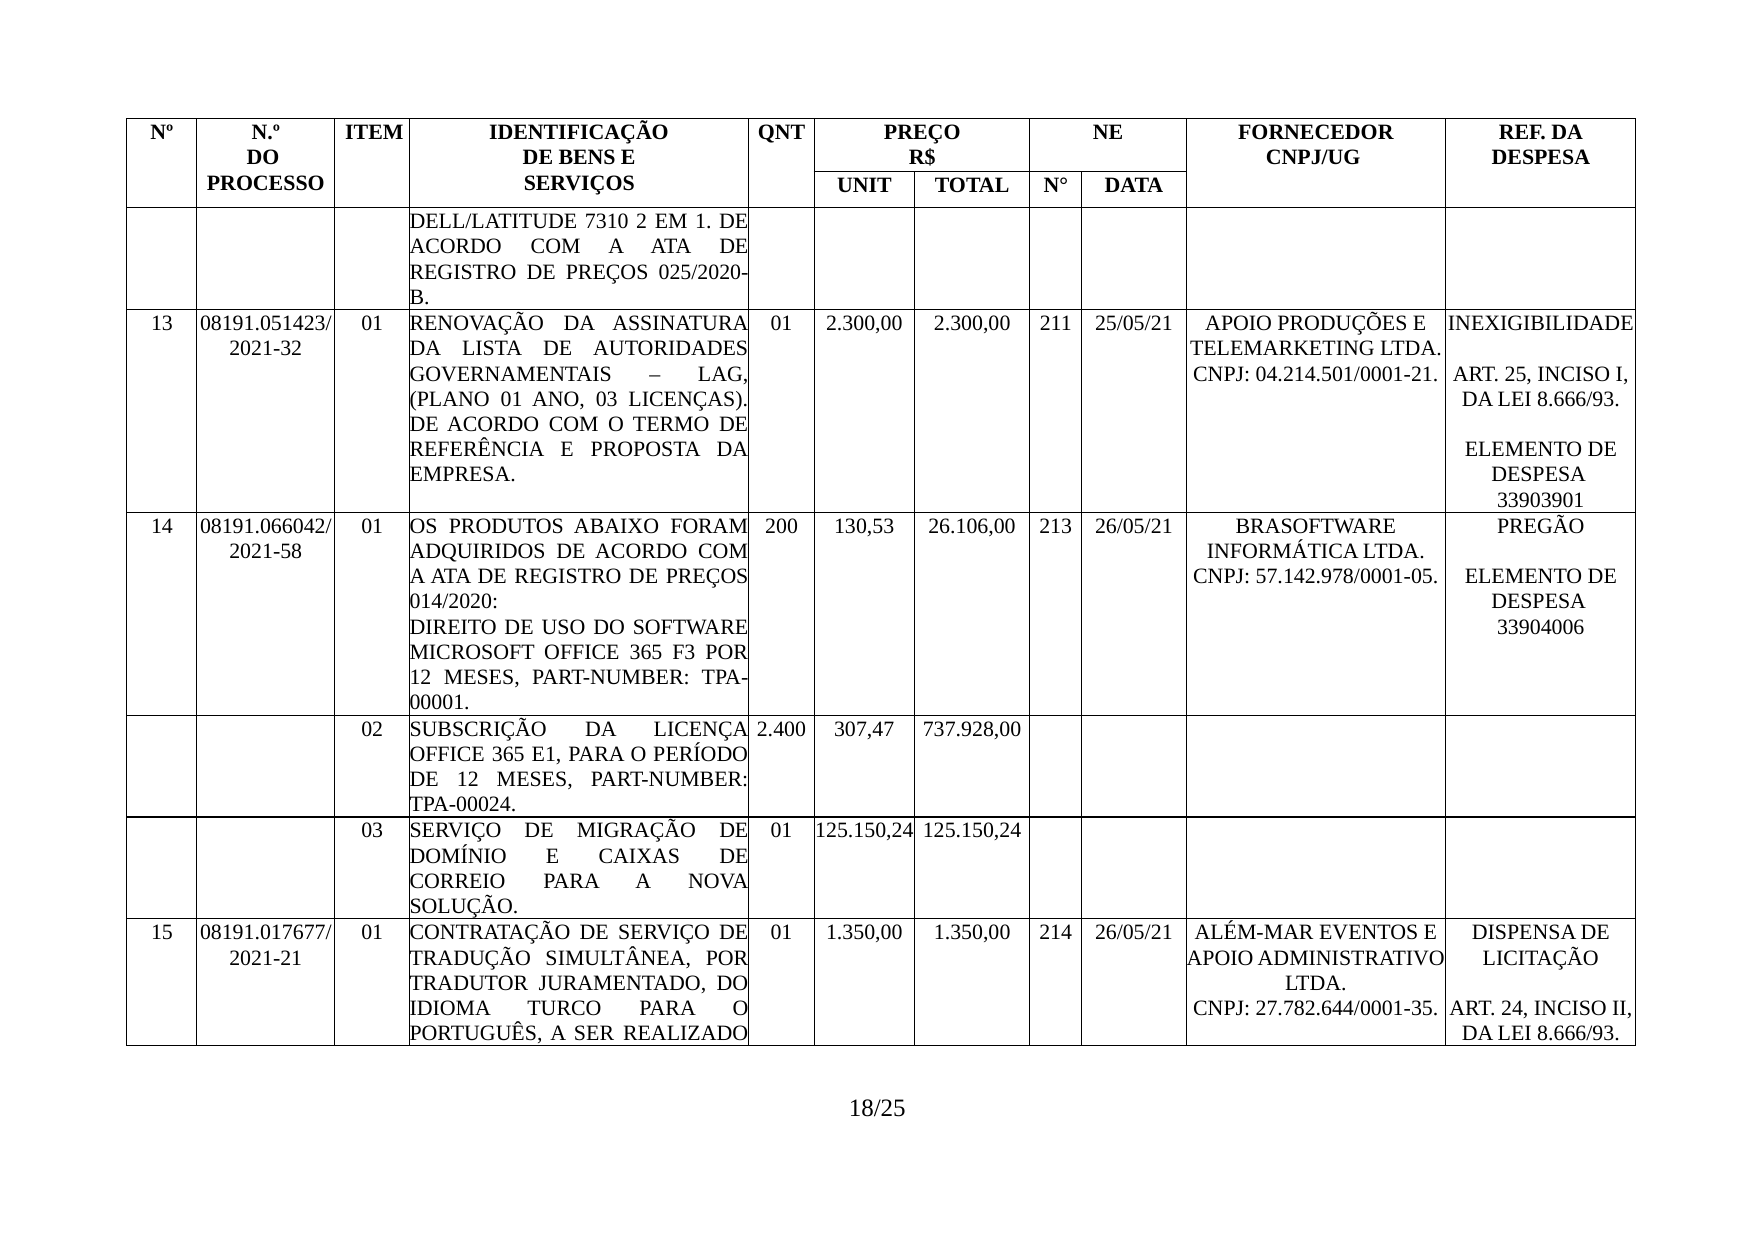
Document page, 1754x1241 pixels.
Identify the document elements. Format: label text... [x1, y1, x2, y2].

table_cell [1082, 818, 1186, 918]
table_cell [1446, 716, 1635, 816]
table_cell SUBSCRIÇÃO DA LICENÇA OFFICE 365 E1, PARA O PERÍODO DE 12 MESES, PART-NUMBER: TPA-00024. [410, 716, 748, 816]
table_cell [815, 208, 914, 309]
table_cell [1030, 716, 1081, 816]
table_cell ALÉM-MAR EVENTOS E APOIO ADMINISTRATIVO LTDA. CNPJ: 27.782.644/0001-35. [1187, 919, 1445, 1045]
table_cell 1.350,00 [915, 919, 1029, 1045]
table_cell INEXIGIBILIDADE ART. 25, INCISO I, DA LEI 8.666/93. ELEMENTO DE DESPESA 33903901 [1446, 310, 1635, 512]
table_header IDENTIFICAÇÃO DE BENS E SERVIÇOS [410, 119, 748, 207]
table_cell 01 [749, 818, 814, 918]
table_cell 2.300,00 [815, 310, 914, 512]
table_cell [1187, 818, 1445, 918]
table_cell TOTAL [915, 172, 1029, 207]
table_cell DATA [1082, 172, 1186, 207]
table_cell [1082, 208, 1186, 309]
table_cell 26.106,00 [915, 513, 1029, 714]
table_header ITEM [335, 119, 409, 207]
table_header Nº [127, 119, 196, 207]
table_cell DELL/LATITUDE 7310 2 EM 1. DE ACORDO COM A ATA DE REGISTRO DE PREÇOS 025/2020-B. [410, 208, 748, 309]
table_cell [1446, 208, 1635, 309]
table_cell [127, 208, 196, 309]
table_cell [1030, 208, 1081, 309]
table_cell [1030, 818, 1081, 918]
table_cell 03 [335, 818, 409, 918]
table_cell [335, 208, 409, 309]
table_cell 200 [749, 513, 814, 714]
table_cell [1082, 716, 1186, 816]
table_header N.º DO PROCESSO [197, 119, 334, 207]
table_cell 2.300,00 [915, 310, 1029, 512]
table_cell 214 [1030, 919, 1081, 1045]
table_cell 14 [127, 513, 196, 714]
table_header QNT [749, 119, 814, 207]
table_cell DISPENSA DE LICITAÇÃO ART. 24, INCISO II, DA LEI 8.666/93. [1446, 919, 1635, 1045]
table_cell 25/05/21 [1082, 310, 1186, 512]
table_cell CONTRATAÇÃO DE SERVIÇO DE TRADUÇÃO SIMULTÂNEA, POR TRADUTOR JURAMENTADO, DO IDIOMA TURCO PARA O PORTUGUÊS, A SER REALIZADO [410, 919, 748, 1045]
table_cell 1.350,00 [815, 919, 914, 1045]
table_cell 737.928,00 [915, 716, 1029, 816]
table_cell 08191.017677/2021-21 [197, 919, 334, 1045]
table_cell BRASOFTWARE INFORMÁTICA LTDA. CNPJ: 57.142.978/0001-05. [1187, 513, 1445, 714]
table_cell 125.150,24 [915, 818, 1029, 918]
table_cell [915, 208, 1029, 309]
table_cell [197, 716, 334, 816]
table_cell 26/05/21 [1082, 919, 1186, 1045]
table_cell 02 [335, 716, 409, 816]
table_cell 01 [335, 310, 409, 512]
table_cell RENOVAÇÃO DA ASSINATURA DA LISTA DE AUTORIDADES GOVERNAMENTAIS – LAG, (PLANO 01 ANO, 03 LICENÇAS). DE ACORDO COM O TERMO DE REFERÊNCIA E PROPOSTA DA EMPRESA. [410, 310, 748, 512]
table_cell [127, 818, 196, 918]
table_cell 15 [127, 919, 196, 1045]
table_cell 08191.066042/2021-58 [197, 513, 334, 714]
table_header NE [1030, 119, 1186, 171]
table_cell 307,47 [815, 716, 914, 816]
table_cell 13 [127, 310, 196, 512]
table_cell [749, 208, 814, 309]
table_cell APOIO PRODUÇÕES E TELEMARKETING LTDA. CNPJ: 04.214.501/0001-21. [1187, 310, 1445, 512]
table_cell [1187, 208, 1445, 309]
table_cell [197, 818, 334, 918]
table_cell [127, 716, 196, 816]
table_cell 213 [1030, 513, 1081, 714]
table_header REF. DA DESPESA [1446, 119, 1635, 207]
table_cell SERVIÇO DE MIGRAÇÃO DE DOMÍNIO E CAIXAS DE CORREIO PARA A NOVA SOLUÇÃO. [410, 818, 748, 918]
table_cell 01 [335, 513, 409, 714]
table_cell 08191.051423/2021-32 [197, 310, 334, 512]
table_header PREÇO R$ [815, 119, 1029, 171]
table_cell UNIT [815, 172, 914, 207]
table_cell 26/05/21 [1082, 513, 1186, 714]
table_cell 130,53 [815, 513, 914, 714]
table_cell 125.150,24 [815, 818, 914, 918]
table_cell 2.400 [749, 716, 814, 816]
table_header FORNECEDOR CNPJ/UG [1187, 119, 1445, 207]
table_cell N° [1030, 172, 1081, 207]
table_cell OS PRODUTOS ABAIXO FORAM ADQUIRIDOS DE ACORDO COM A ATA DE REGISTRO DE PREÇOS 014/2020: DIREITO DE USO DO SOFTWARE MICROSOFT OFFICE 365 F3 POR 12 MESES, PART-NUMBER: TPA-00001. [410, 513, 748, 714]
table_cell PREGÃO ELEMENTO DE DESPESA 33904006 [1446, 513, 1635, 714]
table_cell [1187, 716, 1445, 816]
table_cell [197, 208, 334, 309]
table_cell 01 [749, 310, 814, 512]
table_cell 01 [335, 919, 409, 1045]
table_cell 01 [749, 919, 814, 1045]
table_cell 211 [1030, 310, 1081, 512]
table_cell [1446, 818, 1635, 918]
